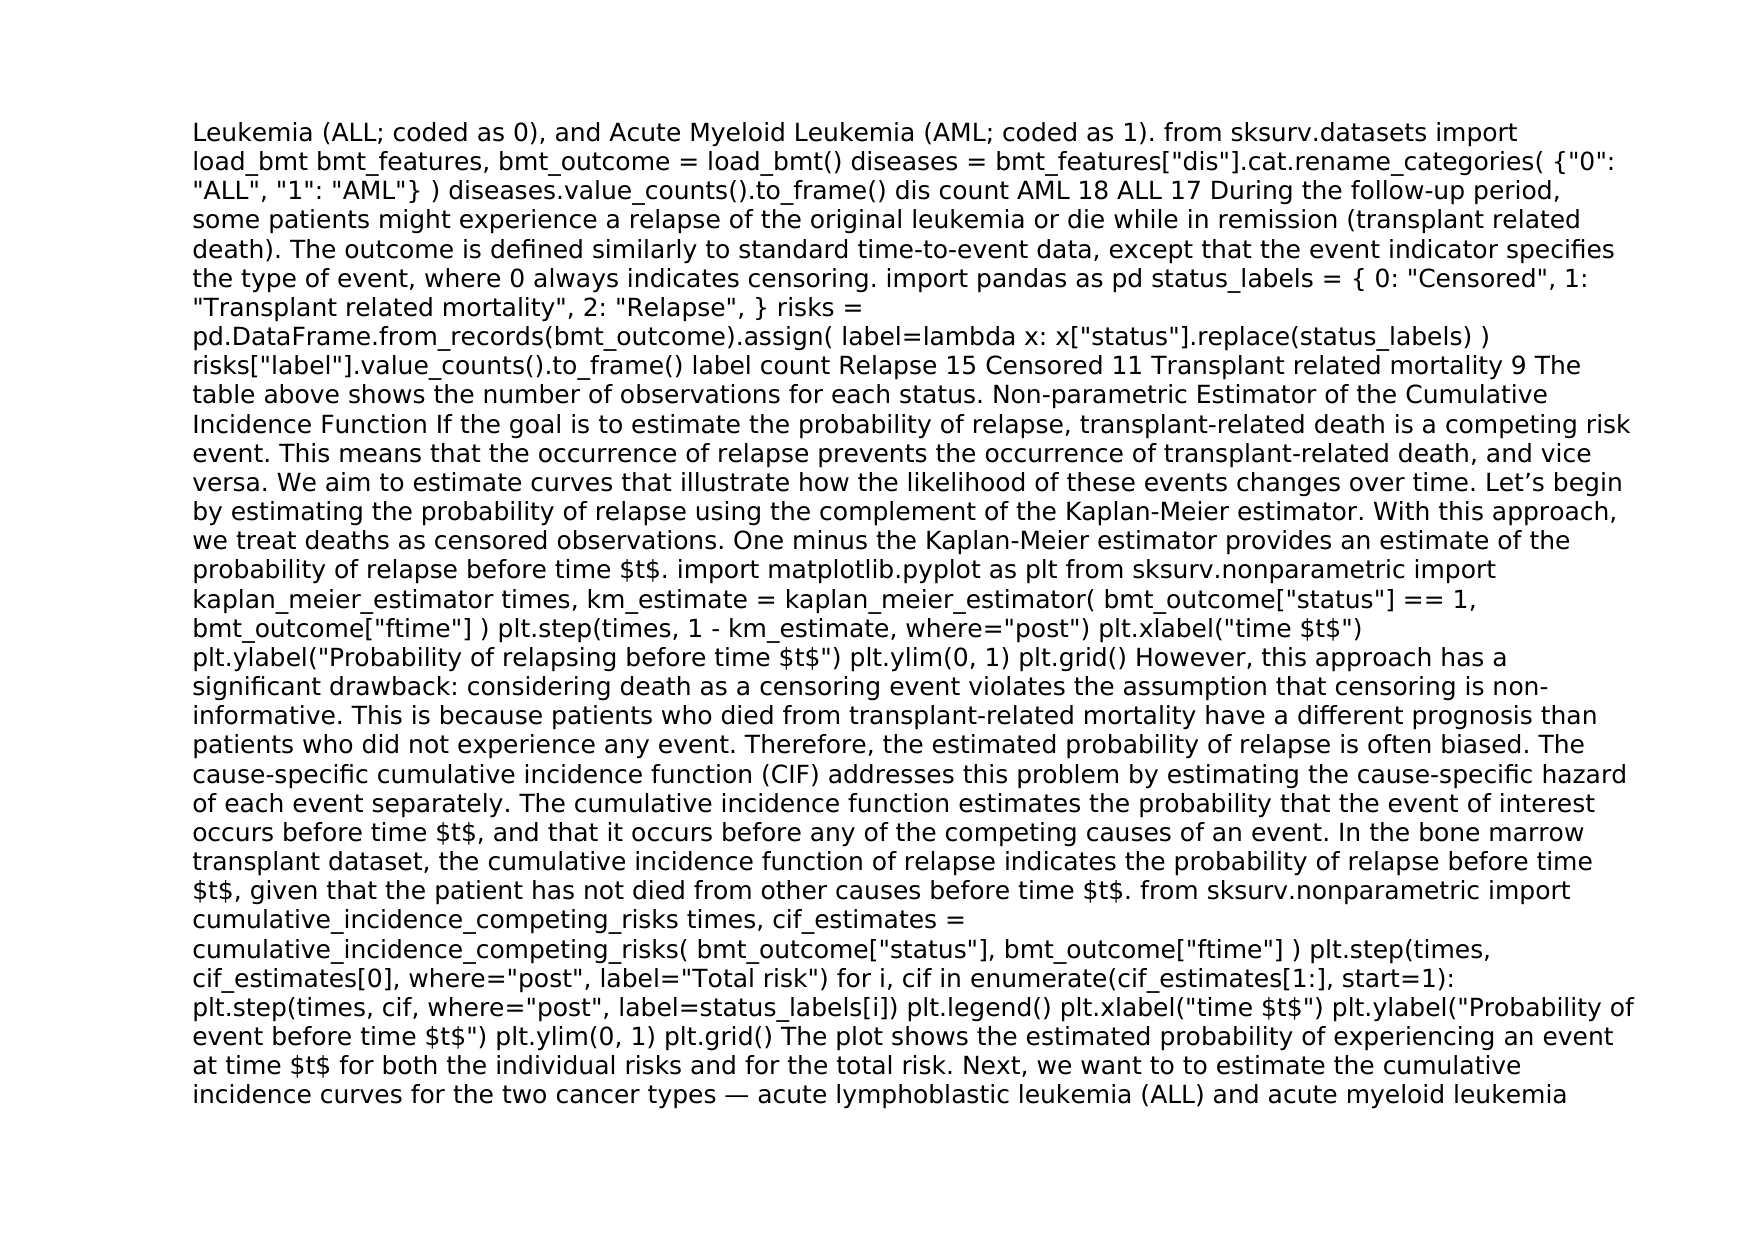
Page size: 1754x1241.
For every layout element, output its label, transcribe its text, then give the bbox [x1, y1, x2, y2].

list Leukemia (ALL; coded as 0), and Acute Myeloid Leukemia (AML; coded as 1). from sksurv.datasets import load_bmt bmt_features, bmt_outcome = load_bmt() diseases = bmt_features["dis"].cat.rename_categories( {"0": "ALL", "1": "AML"} ) diseases.value_counts().to_frame() dis count AML 18 ALL 17 During the follow-up period, some patients might experience a relapse of the original leukemia or die while in remission (transplant related death). The outcome is defined similarly to standard time-to-event data, except that the event indicator specifies the type of event, where 0 always indicates censoring. import pandas as pd status_labels = { 0: "Censored", 1: "Transplant related mortality", 2: "Relapse", } risks = pd.DataFrame.from_records(bmt_outcome).assign( label=lambda x: x["status"].replace(status_labels) ) risks["label"].value_counts().to_frame() label count Relapse 15 Censored 11 Transplant related mortality 9 The table above shows the number of observations for each status. Non-parametric Estimator of the Cumulative Incidence Function If the goal is to estimate the probability of relapse, transplant-related death is a competing risk event. This means that the occurrence of relapse prevents the occurrence of transplant-related death, and vice versa. We aim to estimate curves that illustrate how the likelihood of these events changes over time. Let’s begin by estimating the probability of relapse using the complement of the Kaplan-Meier estimator. With this approach, we treat deaths as censored observations. One minus the Kaplan-Meier estimator provides an estimate of the probability of relapse before time $t$. import matplotlib.pyplot as plt from sksurv.nonparametric import kaplan_meier_estimator times, km_estimate = kaplan_meier_estimator( bmt_outcome["status"] == 1, bmt_outcome["ftime"] ) plt.step(times, 1 - km_estimate, where="post") plt.xlabel("time $t$") plt.ylabel("Probability of relapsing before time $t$") plt.ylim(0, 1) plt.grid() However, this approach has a significant drawback: considering death as a censoring event violates the assumption that censoring is non-informative. This is because patients who died from transplant-related mortality have a different prognosis than patients who did not experience any event. Therefore, the estimated probability of relapse is often biased. The cause-specific cumulative incidence function (CIF) addresses this problem by estimating the cause-specific hazard of each event separately. The cumulative incidence function estimates the probability that the event of interest occurs before time $t$, and that it occurs before any of the competing causes of an event. In the bone marrow transplant dataset, the cumulative incidence function of relapse indicates the probability of relapse before time $t$, given that the patient has not died from other causes before time $t$. from sksurv.nonparametric import cumulative_incidence_competing_risks times, cif_estimates = cumulative_incidence_competing_risks( bmt_outcome["status"], bmt_outcome["ftime"] ) plt.step(times, cif_estimates[0], where="post", label="Total risk") for i, cif in enumerate(cif_estimates[1:], start=1): plt.step(times, cif, where="post", label=status_labels[i]) plt.legend() plt.xlabel("time $t$") plt.ylabel("Probability of event before time $t$") plt.ylim(0, 1) plt.grid() The plot shows the estimated probability of experiencing an event at time $t$ for both the individual risks and for the total risk. Next, we want to to estimate the cumulative incidence curves for the two cancer types — acute lymphoblastic leukemia (ALL) and acute myeloid leukemia [177, 118, 1636, 1110]
